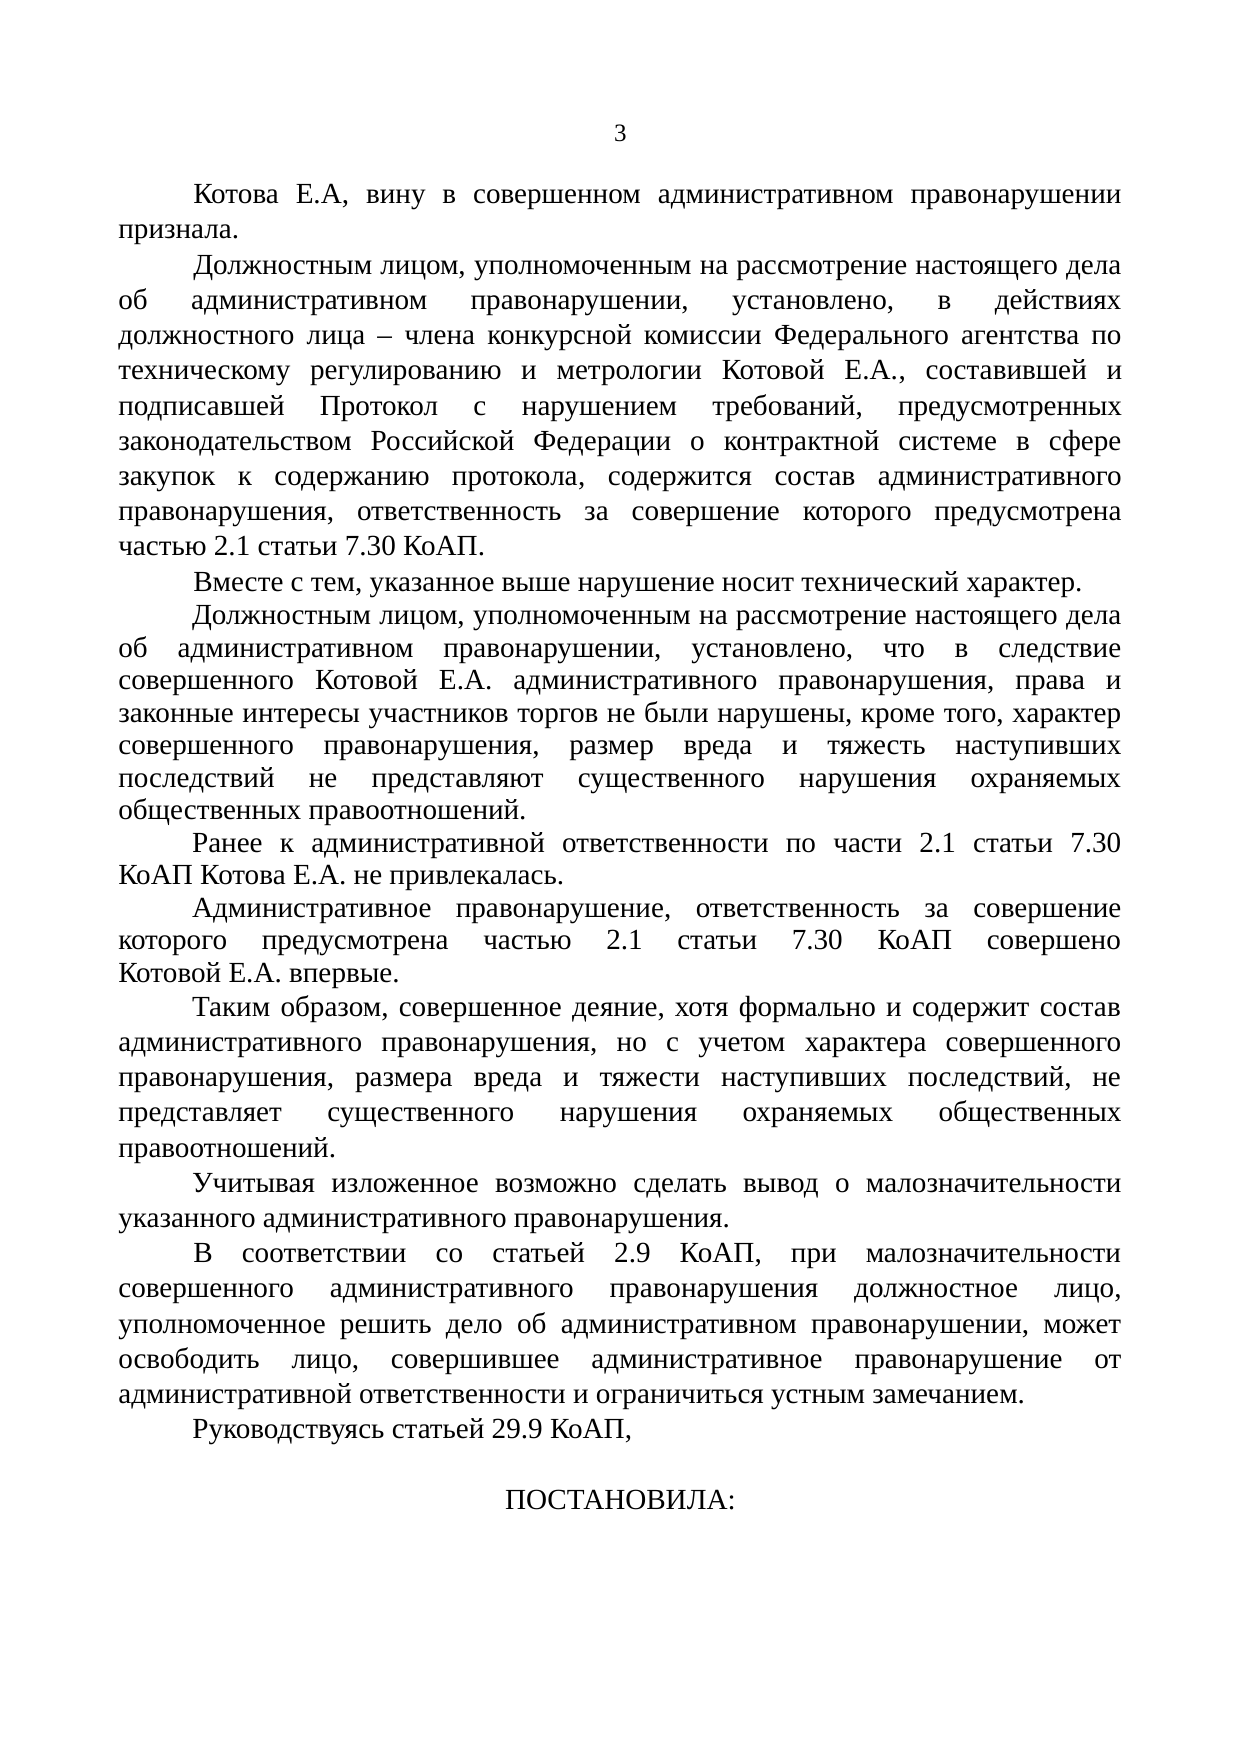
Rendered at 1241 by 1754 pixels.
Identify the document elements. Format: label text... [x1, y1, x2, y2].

text Должностным лицом, уполномоченным на рассмотрение настоящего дела об административном правонарушении, установлено, в действиях должностного лица – члена конкурсной комиссии Федерального агентства по техническому регулированию и метрологии Котовой Е.А., составившей и подписавшей Протокол с нарушением требований, предусмотренных законодательством Российской Федерации о контрактной системе в сфере закупок к содержанию протокола, содержится состав административного правонарушения, ответственность за совершение которого предусмотрена частью 2.1 статьи 7.30 КоАП. [118, 247, 1122, 562]
text Руководствуясь статьей 29.9 КоАП, [118, 1411, 1122, 1445]
text Таким образом, совершенное деяние, хотя формально и содержит состав административного правонарушения, но с учетом характера совершенного правонарушения, размера вреда и тяжести наступивших последствий, не представляет существенного нарушения охраняемых общественных правоотношений. [118, 989, 1122, 1163]
text Учитывая изложенное возможно сделать вывод о малозначительности указанного административного правонарушения. [118, 1165, 1122, 1234]
text Котова Е.А, вину в совершенном административном правонарушении признала. [118, 176, 1122, 245]
text Вместе с тем, указанное выше нарушение носит технический характер. [118, 564, 1122, 597]
text В соответствии со статьей 2.9 КоАП, при малозначительности совершенного административного правонарушения должностное лицо, уполномоченное решить дело об административном правонарушении, может освободить лицо, совершившее административное правонарушение от административной ответственности и ограничиться устным замечанием. [118, 1235, 1122, 1410]
text Ранее к административной ответственности по части 2.1 статьи 7.30 КоАП Котова Е.А. не привлекалась. [118, 826, 1122, 891]
text ПОСТАНОВИЛА: [118, 1482, 1122, 1515]
text Должностным лицом, уполномоченным на рассмотрение настоящего дела об административном правонарушении, установлено, что в следствие совершенного Котовой Е.А. административного правонарушения, права и законные интересы участников торгов не были нарушены, кроме того, характер совершенного правонарушения, размер вреда и тяжесть наступивших последствий не представляют существенного нарушения охраняемых общественных правоотношений. [118, 599, 1122, 826]
text Административное правонарушение, ответственность за совершение которого предусмотрена частью 2.1 статьи 7.30 КоАП совершено Котовой Е.А. впервые. [118, 891, 1122, 989]
